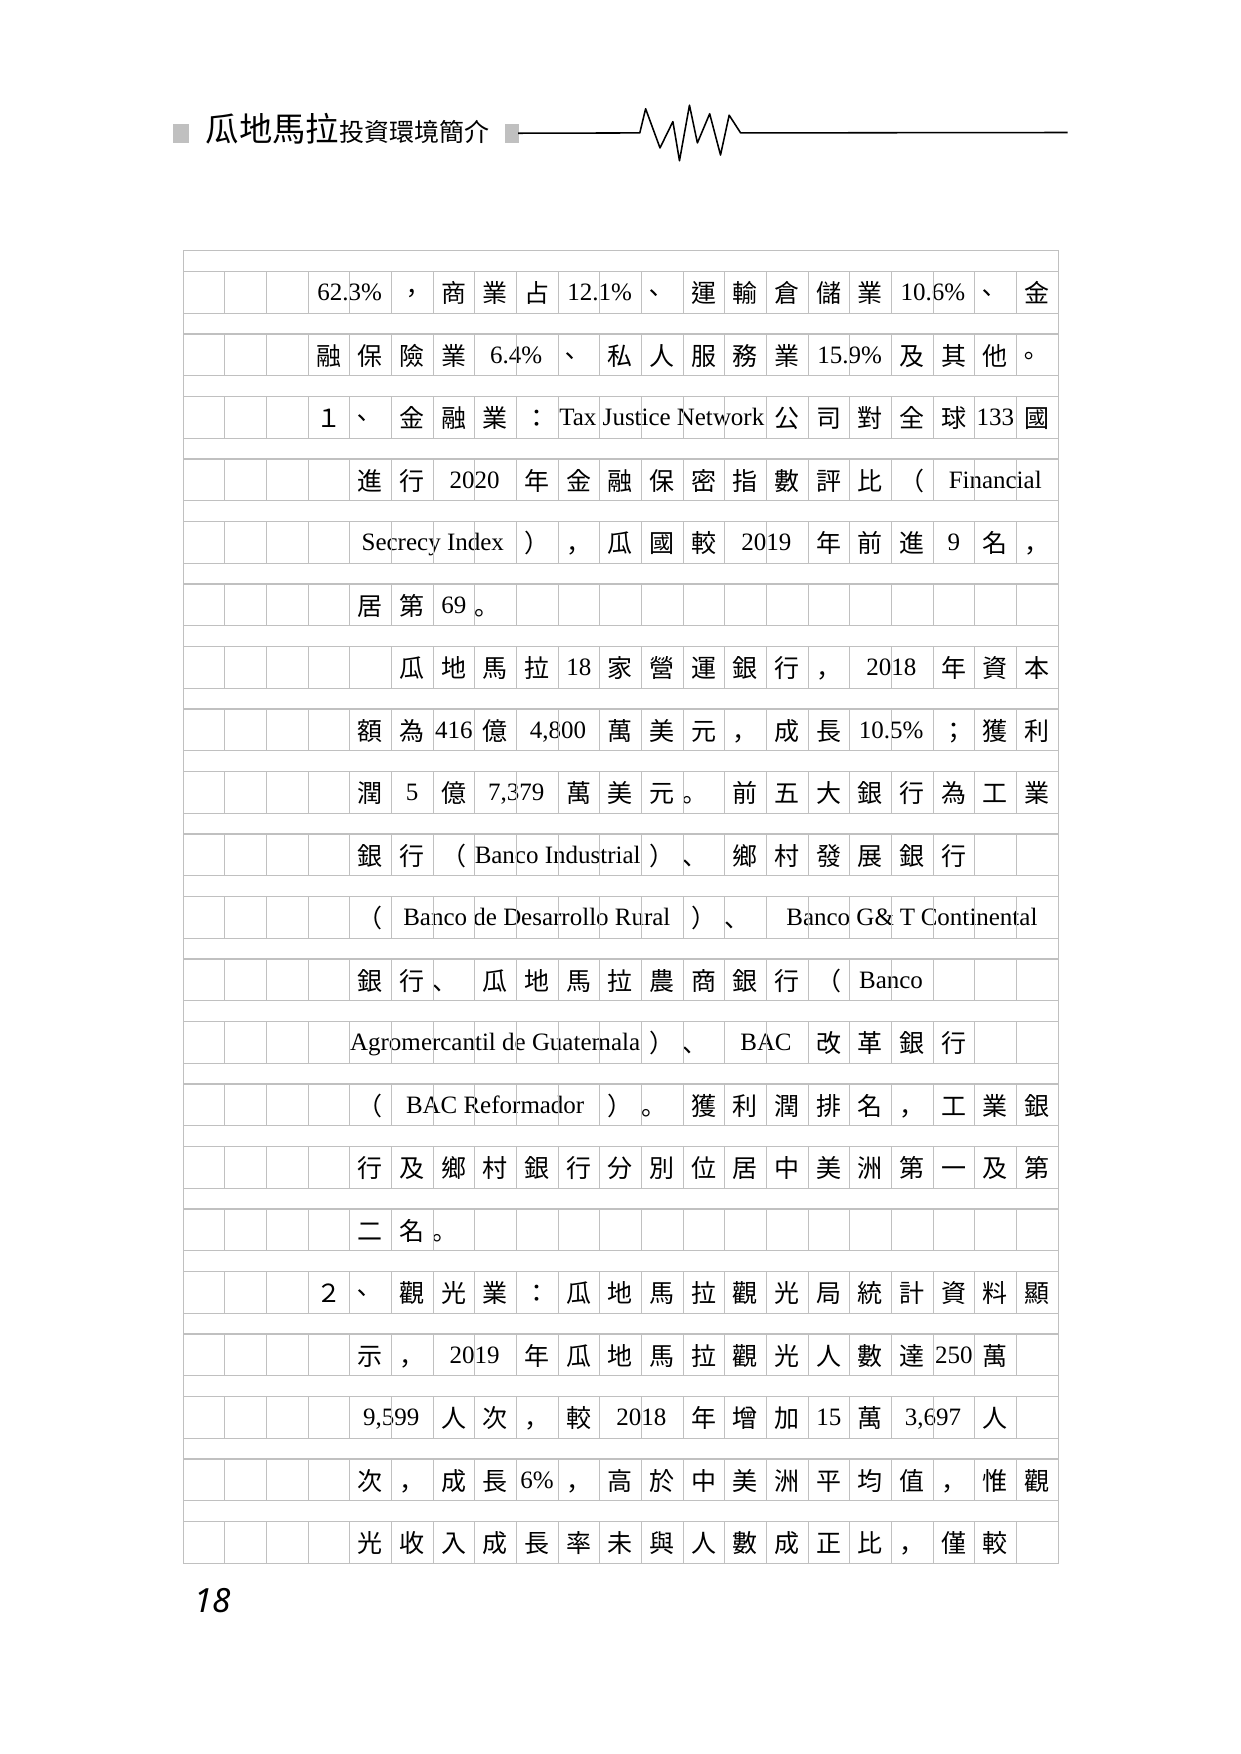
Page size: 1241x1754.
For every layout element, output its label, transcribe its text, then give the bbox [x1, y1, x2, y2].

text 2019年服務業產值占國內生產毛額62.3%，商業占12.1%、運輸倉儲業10.6%、金融保險業6.4%、私人服務業15.9%及其他。 [934, 335, 974, 375]
text 2019年服務業產值占國內生產毛額62.3%，商業占12.1%、運輸倉儲業10.6%、金融保險業6.4%、私人服務業15.9%及其他。 [892, 335, 933, 375]
text 2019年服務業產值占國內生產毛額62.3%，商業占12.1%、運輸倉儲業10.6%、金融保險業6.4%、私人服務業15.9%及其他。 [392, 272, 433, 313]
text １、金融業：Tax Justice Network公司對全球133國進行2020年金融保密指數評比（Financial Secrecy Index），瓜國較2019年前進9名，居第69。 [281, 501, 1058, 521]
text 2019年服務業產值占國內生產毛額62.3%，商業占12.1%、運輸倉儲業10.6%、金融保險業6.4%、私人服務業15.9%及其他。 [975, 335, 1016, 375]
text １、金融業：Tax Justice Network公司對全球133國進行2020年金融保密指數評比（Financial Secrecy Index），瓜國較2019年前進9名，居第69。 [281, 376, 1058, 396]
text １、金融業：Tax Justice Network公司對全球133國進行2020年金融保密指數評比（Financial Secrecy Index），瓜國較2019年前進9名，居第69。 [281, 439, 1058, 458]
text １、金融業：Tax Justice Network公司對全球133國進行2020年金融保密指數評比（Financial Secrecy Index），瓜國較2019年前進9名，居第69。 [281, 564, 1058, 583]
text 2019年服務業產值占國內生產毛額62.3%，商業占12.1%、運輸倉儲業10.6%、金融保險業6.4%、私人服務業15.9%及其他。 [684, 335, 724, 375]
text 瓜地馬拉18家營運銀行，2018年資本額為416億4,800萬美元，成長10.5%；獲利潤5億7,379萬美元。前五大銀行為工業銀行（Banco Industrial）、鄉村發展銀行（Banco de Desarrollo Rural）、Banco G& T Continental銀行、瓜地馬拉農商銀行（Banco Agromercantil de Guatemala）、BAC改革銀行（BAC Reformador）。獲利潤排名，工業銀行及鄉村銀行分別位居中美洲第一及第二名。 [330, 751, 1058, 771]
text ２、觀光業：瓜地馬拉觀光局統計資料顯示，2019年瓜地馬拉觀光人數達250萬9,599人次，較2018年增加15萬3,697人次，成長6%，高於中美洲平均值，惟觀光收入成長率未與人數成正比，僅較2018年成長1%，金額為12億4,940萬美元。瓜國觀光局原預估2019年旅遊人次將成長10%，惟受到中美洲整體旅遊形象下滑、瓜國政治不穩定及薩爾瓦多及宏都拉斯移民車隊影響，導致成長幅度未如預期。瓜國成長6%仍高於全球平均增值5%，表現亦優於其他中美洲國家，如宏都拉斯、尼加拉瓜及多明尼加皆呈負成長。 [281, 1251, 1058, 1271]
text 2019年服務業產值占國內生產毛額62.3%，商業占12.1%、運輸倉儲業10.6%、金融保險業6.4%、私人服務業15.9%及其他。 [725, 272, 766, 313]
text ２、觀光業：瓜地馬拉觀光局統計資料顯示，2019年瓜地馬拉觀光人數達250萬9,599人次，較2018年增加15萬3,697人次，成長6%，高於中美洲平均值，惟觀光收入成長率未與人數成正比，僅較2018年成長1%，金額為12億4,940萬美元。瓜國觀光局原預估2019年旅遊人次將成長10%，惟受到中美洲整體旅遊形象下滑、瓜國政治不穩定及薩爾瓦多及宏都拉斯移民車隊影響，導致成長幅度未如預期。瓜國成長6%仍高於全球平均增值5%，表現亦優於其他中美洲國家，如宏都拉斯、尼加拉瓜及多明尼加皆呈負成長。 [281, 1439, 1058, 1458]
text 2019年服務業產值占國內生產毛額62.3%，商業占12.1%、運輸倉儲業10.6%、金融保險業6.4%、私人服務業15.9%及其他。 [809, 272, 849, 313]
text 2019年服務業產值占國內生產毛額62.3%，商業占12.1%、運輸倉儲業10.6%、金融保險業6.4%、私人服務業15.9%及其他。 [559, 335, 599, 375]
text 瓜地馬拉18家營運銀行，2018年資本額為416億4,800萬美元，成長10.5%；獲利潤5億7,379萬美元。前五大銀行為工業銀行（Banco Industrial）、鄉村發展銀行（Banco de Desarrollo Rural）、Banco G& T Continental銀行、瓜地馬拉農商銀行（Banco Agromercantil de Guatemala）、BAC改革銀行（BAC Reformador）。獲利潤排名，工業銀行及鄉村銀行分別位居中美洲第一及第二名。 [330, 876, 1058, 896]
text 2019年服務業產值占國內生產毛額62.3%，商業占12.1%、運輸倉儲業10.6%、金融保險業6.4%、私人服務業15.9%及其他。 [434, 272, 474, 313]
text 2019年服務業產值占國內生產毛額62.3%，商業占12.1%、運輸倉儲業10.6%、金融保險業6.4%、私人服務業15.9%及其他。 [725, 335, 766, 375]
text 2019年服務業產值占國內生產毛額62.3%，商業占12.1%、運輸倉儲業10.6%、金融保險業6.4%、私人服務業15.9%及其他。 [684, 272, 724, 313]
text 2019年服務業產值占國內生產毛額62.3%，商業占12.1%、運輸倉儲業10.6%、金融保險業6.4%、私人服務業15.9%及其他。 [642, 335, 683, 375]
text 2019年服務業產值占國內生產毛額62.3%，商業占12.1%、運輸倉儲業10.6%、金融保險業6.4%、私人服務業15.9%及其他。 [809, 335, 849, 375]
text 2019年服務業產值占國內生產毛額62.3%，商業占12.1%、運輸倉儲業10.6%、金融保險業6.4%、私人服務業15.9%及其他。 [350, 272, 391, 313]
text 瓜地馬拉18家營運銀行，2018年資本額為416億4,800萬美元，成長10.5%；獲利潤5億7,379萬美元。前五大銀行為工業銀行（Banco Industrial）、鄉村發展銀行（Banco de Desarrollo Rural）、Banco G& T Continental銀行、瓜地馬拉農商銀行（Banco Agromercantil de Guatemala）、BAC改革銀行（BAC Reformador）。獲利潤排名，工業銀行及鄉村銀行分別位居中美洲第一及第二名。 [330, 1001, 1058, 1021]
text 2019年服務業產值占國內生產毛額62.3%，商業占12.1%、運輸倉儲業10.6%、金融保險業6.4%、私人服務業15.9%及其他。 [767, 335, 808, 375]
text 2019年服務業產值占國內生產毛額62.3%，商業占12.1%、運輸倉儲業10.6%、金融保險業6.4%、私人服務業15.9%及其他。 [475, 335, 516, 375]
text 2019年服務業產值占國內生產毛額62.3%，商業占12.1%、運輸倉儲業10.6%、金融保險業6.4%、私人服務業15.9%及其他。 [934, 272, 974, 313]
text 2019年服務業產值占國內生產毛額62.3%，商業占12.1%、運輸倉儲業10.6%、金融保險業6.4%、私人服務業15.9%及其他。 [392, 335, 433, 375]
text 2019年服務業產值占國內生產毛額62.3%，商業占12.1%、運輸倉儲業10.6%、金融保險業6.4%、私人服務業15.9%及其他。 [975, 272, 1016, 313]
text 2019年服務業產值占國內生產毛額62.3%，商業占12.1%、運輸倉儲業10.6%、金融保險業6.4%、私人服務業15.9%及其他。 [600, 272, 641, 313]
text 瓜地馬拉18家營運銀行，2018年資本額為416億4,800萬美元，成長10.5%；獲利潤5億7,379萬美元。前五大銀行為工業銀行（Banco Industrial）、鄉村發展銀行（Banco de Desarrollo Rural）、Banco G& T Continental銀行、瓜地馬拉農商銀行（Banco Agromercantil de Guatemala）、BAC改革銀行（BAC Reformador）。獲利潤排名，工業銀行及鄉村銀行分別位居中美洲第一及第二名。 [330, 1189, 1058, 1208]
text 瓜地馬拉18家營運銀行，2018年資本額為416億4,800萬美元，成長10.5%；獲利潤5億7,379萬美元。前五大銀行為工業銀行（Banco Industrial）、鄉村發展銀行（Banco de Desarrollo Rural）、Banco G& T Continental銀行、瓜地馬拉農商銀行（Banco Agromercantil de Guatemala）、BAC改革銀行（BAC Reformador）。獲利潤排名，工業銀行及鄉村銀行分別位居中美洲第一及第二名。 [330, 1064, 1058, 1083]
text 2019年服務業產值占國內生產毛額62.3%，商業占12.1%、運輸倉儲業10.6%、金融保險業6.4%、私人服務業15.9%及其他。 [600, 335, 641, 375]
text 2019年服務業產值占國內生產毛額62.3%，商業占12.1%、運輸倉儲業10.6%、金融保險業6.4%、私人服務業15.9%及其他。 [1017, 272, 1058, 313]
text 2019年服務業產值占國內生產毛額62.3%，商業占12.1%、運輸倉儲業10.6%、金融保險業6.4%、私人服務業15.9%及其他。 [517, 272, 558, 313]
text ２、觀光業：瓜地馬拉觀光局統計資料顯示，2019年瓜地馬拉觀光人數達250萬9,599人次，較2018年增加15萬3,697人次，成長6%，高於中美洲平均值，惟觀光收入成長率未與人數成正比，僅較2018年成長1%，金額為12億4,940萬美元。瓜國觀光局原預估2019年旅遊人次將成長10%，惟受到中美洲整體旅遊形象下滑、瓜國政治不穩定及薩爾瓦多及宏都拉斯移民車隊影響，導致成長幅度未如預期。瓜國成長6%仍高於全球平均增值5%，表現亦優於其他中美洲國家，如宏都拉斯、尼加拉瓜及多明尼加皆呈負成長。 [281, 1376, 1058, 1396]
text ２、觀光業：瓜地馬拉觀光局統計資料顯示，2019年瓜地馬拉觀光人數達250萬9,599人次，較2018年增加15萬3,697人次，成長6%，高於中美洲平均值，惟觀光收入成長率未與人數成正比，僅較2018年成長1%，金額為12億4,940萬美元。瓜國觀光局原預估2019年旅遊人次將成長10%，惟受到中美洲整體旅遊形象下滑、瓜國政治不穩定及薩爾瓦多及宏都拉斯移民車隊影響，導致成長幅度未如預期。瓜國成長6%仍高於全球平均增值5%，表現亦優於其他中美洲國家，如宏都拉斯、尼加拉瓜及多明尼加皆呈負成長。 [281, 1314, 1058, 1333]
text 2019年服務業產值占國內生產毛額62.3%，商業占12.1%、運輸倉儲業10.6%、金融保險業6.4%、私人服務業15.9%及其他。 [642, 272, 683, 313]
text 2019年服務業產值占國內生產毛額62.3%，商業占12.1%、運輸倉儲業10.6%、金融保險業6.4%、私人服務業15.9%及其他。 [434, 335, 474, 375]
text 2019年服務業產值占國內生產毛額62.3%，商業占12.1%、運輸倉儲業10.6%、金融保險業6.4%、私人服務業15.9%及其他。 [281, 251, 1058, 271]
text 2019年服務業產值占國內生產毛額62.3%，商業占12.1%、運輸倉儲業10.6%、金融保險業6.4%、私人服務業15.9%及其他。 [309, 335, 349, 375]
text 2019年服務業產值占國內生產毛額62.3%，商業占12.1%、運輸倉儲業10.6%、金融保險業6.4%、私人服務業15.9%及其他。 [517, 335, 558, 375]
text ２、觀光業：瓜地馬拉觀光局統計資料顯示，2019年瓜地馬拉觀光人數達250萬9,599人次，較2018年增加15萬3,697人次，成長6%，高於中美洲平均值，惟觀光收入成長率未與人數成正比，僅較2018年成長1%，金額為12億4,940萬美元。瓜國觀光局原預估2019年旅遊人次將成長10%，惟受到中美洲整體旅遊形象下滑、瓜國政治不穩定及薩爾瓦多及宏都拉斯移民車隊影響，導致成長幅度未如預期。瓜國成長6%仍高於全球平均增值5%，表現亦優於其他中美洲國家，如宏都拉斯、尼加拉瓜及多明尼加皆呈負成長。 [281, 1501, 1058, 1521]
text 2019年服務業產值占國內生產毛額62.3%，商業占12.1%、運輸倉儲業10.6%、金融保險業6.4%、私人服務業15.9%及其他。 [892, 272, 933, 313]
text 瓜地馬拉18家營運銀行，2018年資本額為416億4,800萬美元，成長10.5%；獲利潤5億7,379萬美元。前五大銀行為工業銀行（Banco Industrial）、鄉村發展銀行（Banco de Desarrollo Rural）、Banco G& T Continental銀行、瓜地馬拉農商銀行（Banco Agromercantil de Guatemala）、BAC改革銀行（BAC Reformador）。獲利潤排名，工業銀行及鄉村銀行分別位居中美洲第一及第二名。 [330, 689, 1058, 708]
text 瓜地馬拉18家營運銀行，2018年資本額為416億4,800萬美元，成長10.5%；獲利潤5億7,379萬美元。前五大銀行為工業銀行（Banco Industrial）、鄉村發展銀行（Banco de Desarrollo Rural）、Banco G& T Continental銀行、瓜地馬拉農商銀行（Banco Agromercantil de Guatemala）、BAC改革銀行（BAC Reformador）。獲利潤排名，工業銀行及鄉村銀行分別位居中美洲第一及第二名。 [330, 626, 1058, 646]
text 2019年服務業產值占國內生產毛額62.3%，商業占12.1%、運輸倉儲業10.6%、金融保險業6.4%、私人服務業15.9%及其他。 [281, 314, 1058, 333]
text 2019年服務業產值占國內生產毛額62.3%，商業占12.1%、運輸倉儲業10.6%、金融保險業6.4%、私人服務業15.9%及其他。 [1017, 335, 1058, 375]
text 2019年服務業產值占國內生產毛額62.3%，商業占12.1%、運輸倉儲業10.6%、金融保險業6.4%、私人服務業15.9%及其他。 [767, 272, 808, 313]
text 瓜地馬拉18家營運銀行，2018年資本額為416億4,800萬美元，成長10.5%；獲利潤5億7,379萬美元。前五大銀行為工業銀行（Banco Industrial）、鄉村發展銀行（Banco de Desarrollo Rural）、Banco G& T Continental銀行、瓜地馬拉農商銀行（Banco Agromercantil de Guatemala）、BAC改革銀行（BAC Reformador）。獲利潤排名，工業銀行及鄉村銀行分別位居中美洲第一及第二名。 [330, 814, 1058, 833]
text 2019年服務業產值占國內生產毛額62.3%，商業占12.1%、運輸倉儲業10.6%、金融保險業6.4%、私人服務業15.9%及其他。 [309, 272, 349, 313]
text 2019年服務業產值占國內生產毛額62.3%，商業占12.1%、運輸倉儲業10.6%、金融保險業6.4%、私人服務業15.9%及其他。 [350, 335, 391, 375]
text 瓜地馬拉18家營運銀行，2018年資本額為416億4,800萬美元，成長10.5%；獲利潤5億7,379萬美元。前五大銀行為工業銀行（Banco Industrial）、鄉村發展銀行（Banco de Desarrollo Rural）、Banco G& T Continental銀行、瓜地馬拉農商銀行（Banco Agromercantil de Guatemala）、BAC改革銀行（BAC Reformador）。獲利潤排名，工業銀行及鄉村銀行分別位居中美洲第一及第二名。 [330, 939, 1058, 958]
text 2019年服務業產值占國內生產毛額62.3%，商業占12.1%、運輸倉儲業10.6%、金融保險業6.4%、私人服務業15.9%及其他。 [850, 335, 891, 375]
text 2019年服務業產值占國內生產毛額62.3%，商業占12.1%、運輸倉儲業10.6%、金融保險業6.4%、私人服務業15.9%及其他。 [559, 272, 599, 313]
text 瓜地馬拉18家營運銀行，2018年資本額為416億4,800萬美元，成長10.5%；獲利潤5億7,379萬美元。前五大銀行為工業銀行（Banco Industrial）、鄉村發展銀行（Banco de Desarrollo Rural）、Banco G& T Continental銀行、瓜地馬拉農商銀行（Banco Agromercantil de Guatemala）、BAC改革銀行（BAC Reformador）。獲利潤排名，工業銀行及鄉村銀行分別位居中美洲第一及第二名。 [330, 1126, 1058, 1146]
text 2019年服務業產值占國內生產毛額62.3%，商業占12.1%、運輸倉儲業10.6%、金融保險業6.4%、私人服務業15.9%及其他。 [475, 272, 516, 313]
text 2019年服務業產值占國內生產毛額62.3%，商業占12.1%、運輸倉儲業10.6%、金融保險業6.4%、私人服務業15.9%及其他。 [850, 272, 891, 313]
